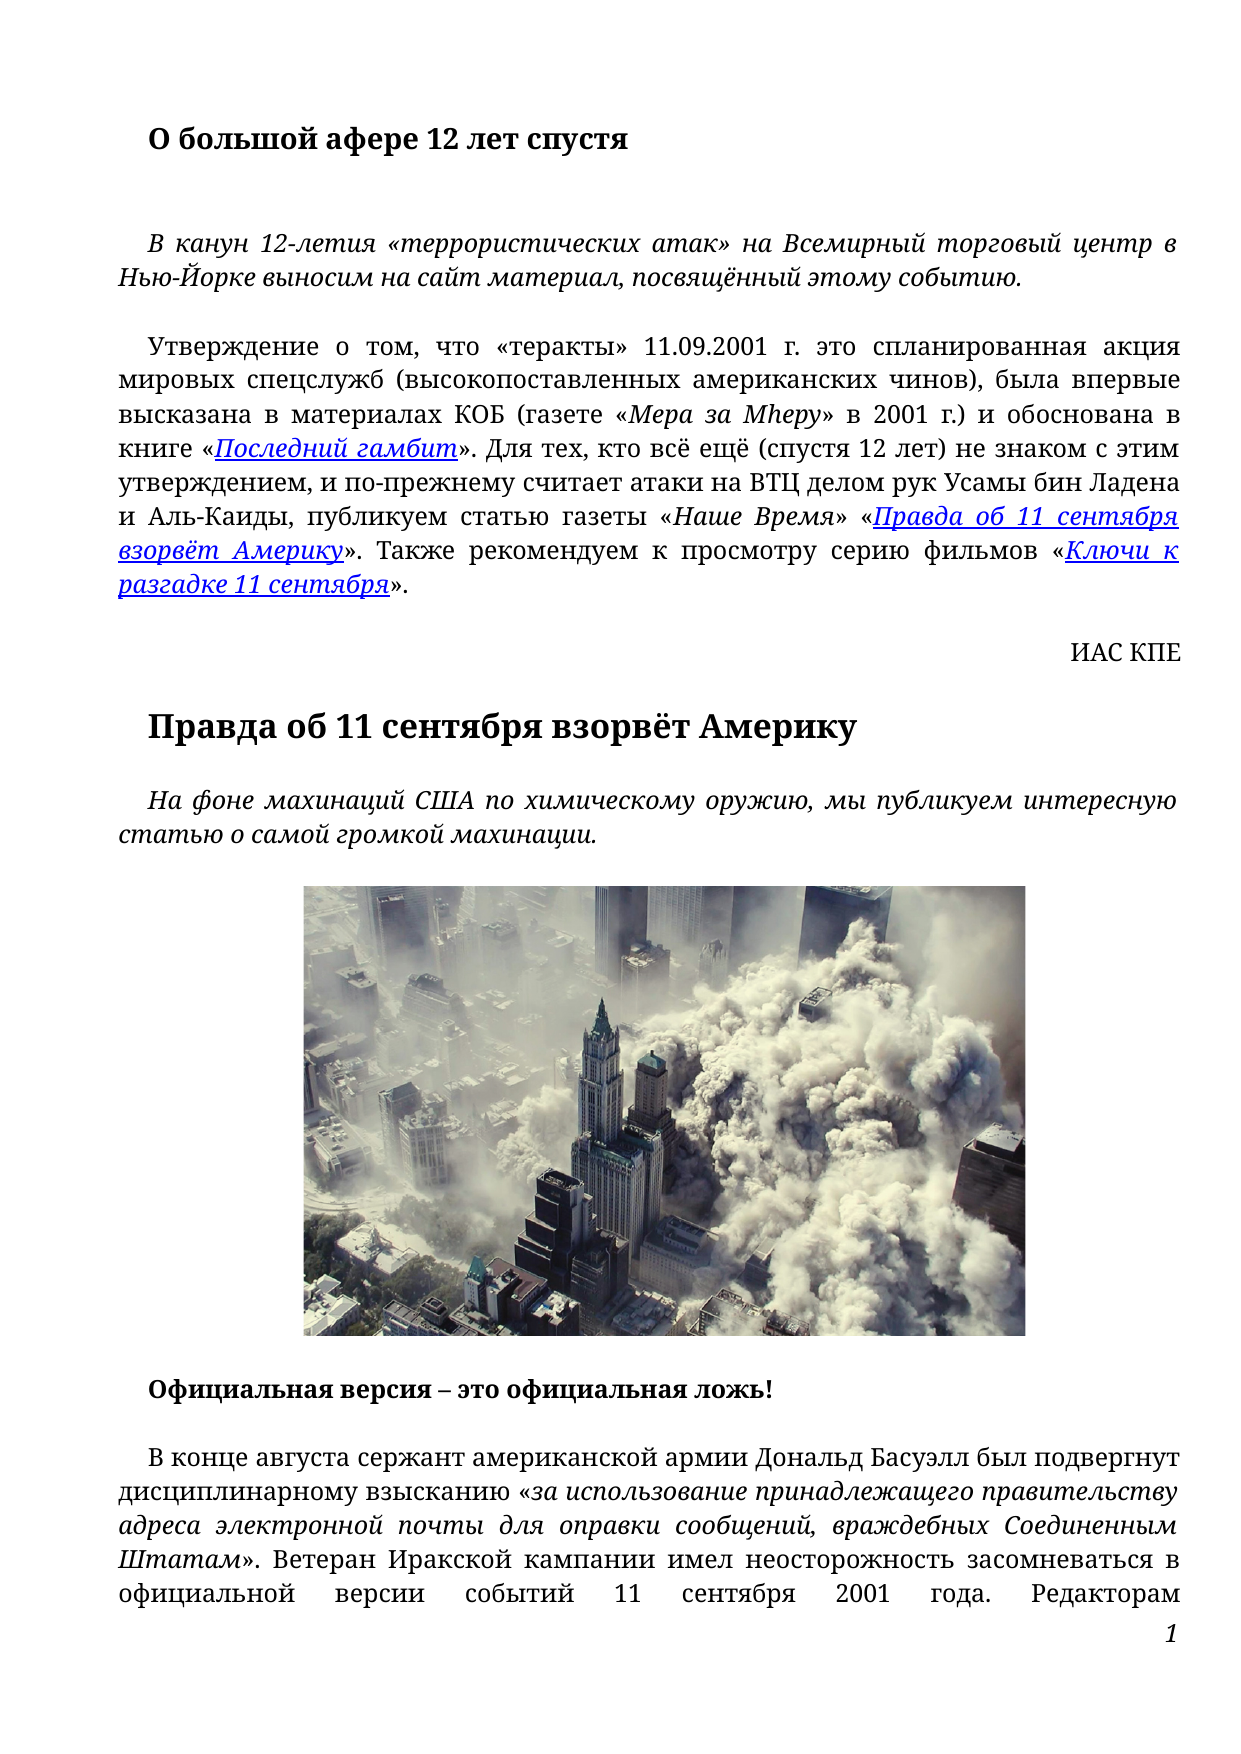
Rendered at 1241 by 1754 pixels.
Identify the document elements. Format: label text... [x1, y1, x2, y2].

text В канун 12-летия «террористических атак» на Всемирный торговый центр в Нью-Йорке выносим на сайт материал, посвящённый этому событию. [118, 226, 1181, 294]
text Утверждение о том, что «теракты» 11.09.2001 г. это спланированная акция мировых спецслужб (высокопоставленных американских чинов), была впервые высказана в материалах КОБ (газете «Мера за Мhеру» в 2001 г.) и обоснована в книге «Последний гамбит». Для тех, кто всё ещё (спустя 12 лет) не знаком с этим утверждением, и по-прежнему считает атаки на ВТЦ делом рук Усамы бин Ладена и Аль-Каиды, публикуем статью газеты «Наше Время» «Правда об 11 сентября взорвёт Америку». Также рекомендуем к просмотру серию фильмов «Ключи к разгадке 11 сентября». [118, 328, 1181, 601]
text О большой афере 12 лет спустя [118, 118, 1181, 158]
text ИАС КПЕ [118, 635, 1181, 669]
text Официальная версия – это официальная ложь! [118, 1372, 1181, 1406]
text Правда об 11 сентября взорвёт Америку [118, 703, 1181, 748]
picture [303, 886, 1026, 1336]
text В конце августа сержант американской армии Дональд Басуэлл был подвергнут дисциплинарному взысканию «за использование принадлежащего правительству адреса электронной почты для оправки сообщений, враждебных Соединенным Штатам». Ветеран Иракской кампании имел неосторожность засомневаться в официальной версии событий 11 сентября 2001 года. Редакторам [118, 1440, 1181, 1610]
text На фоне махинаций США по химическому оружию, мы публикуем интересную статью о самой громкой махинации. [118, 782, 1181, 850]
